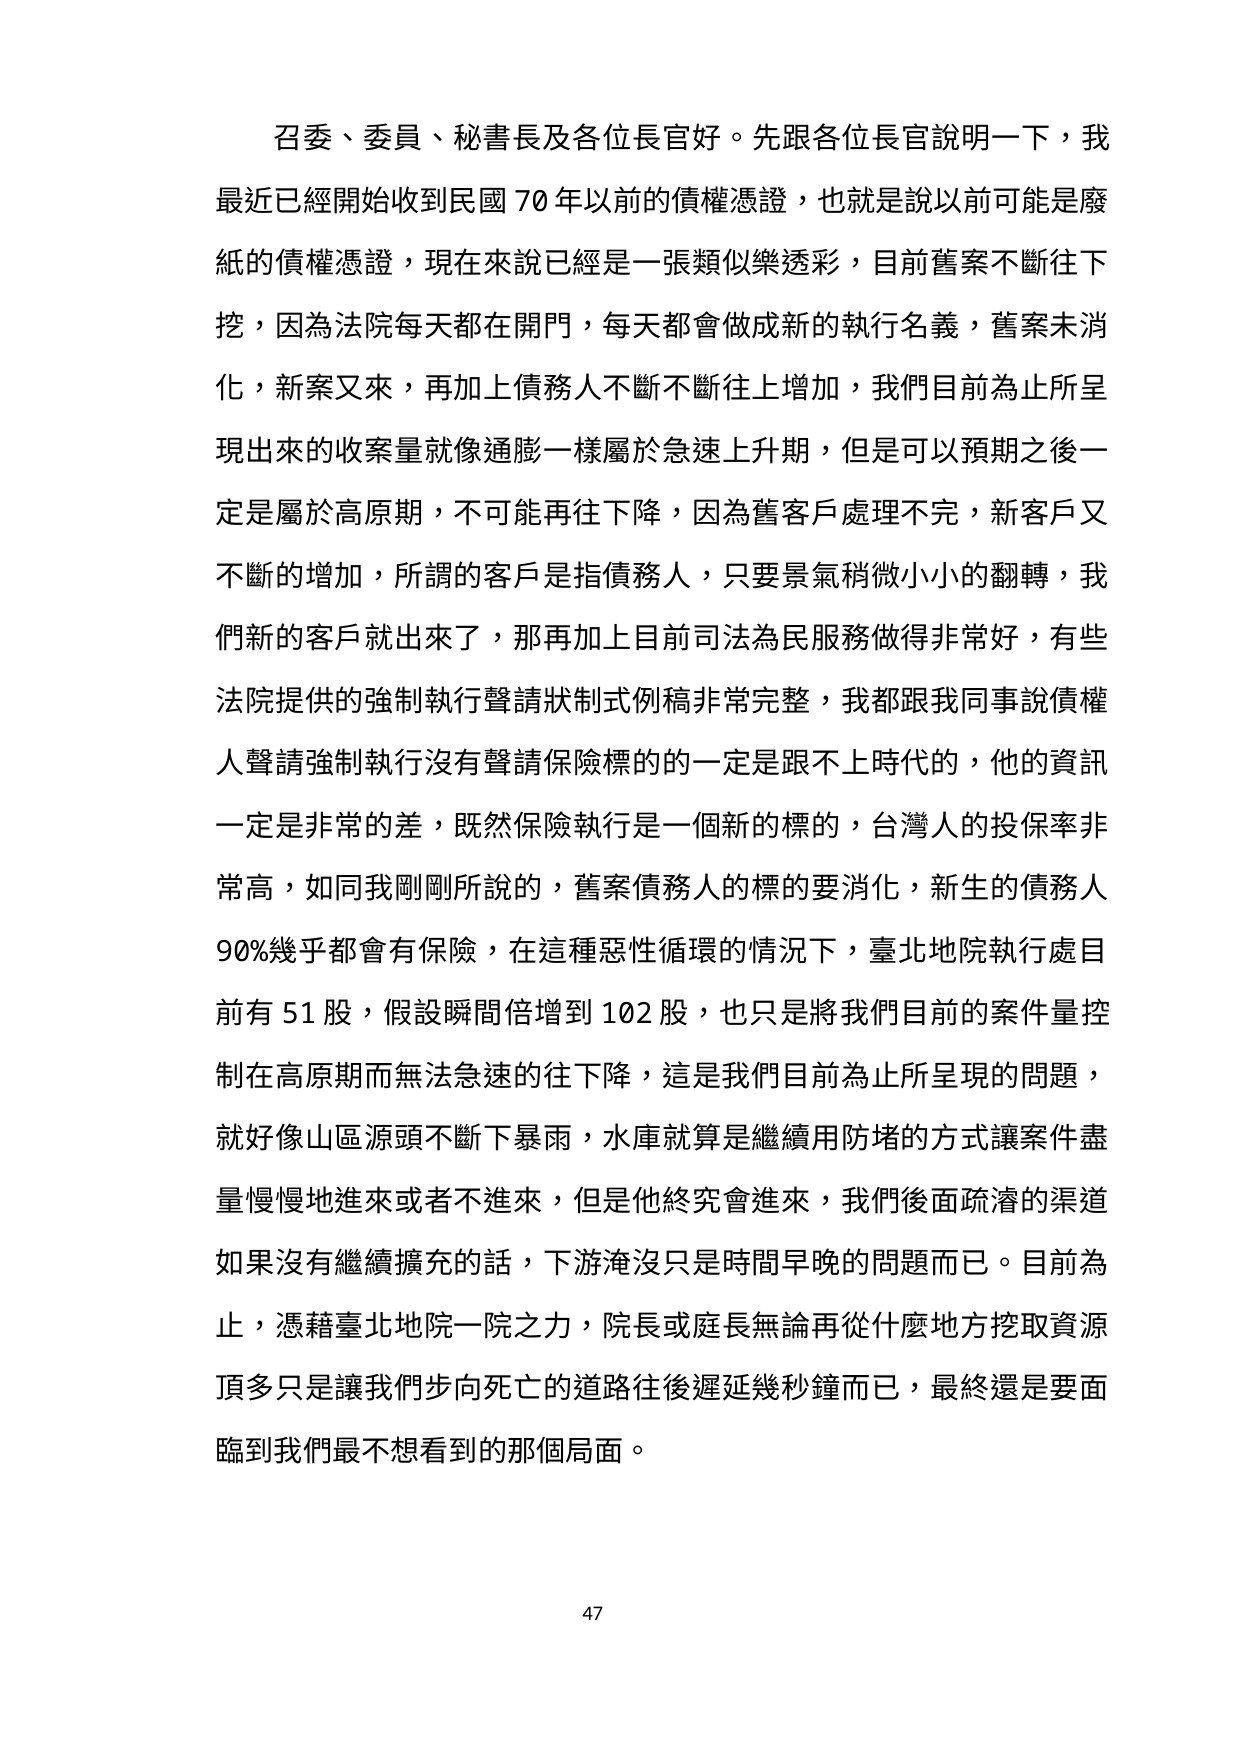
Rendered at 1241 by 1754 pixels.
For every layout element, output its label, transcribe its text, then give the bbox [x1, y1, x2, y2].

subtitle 召委、委員、秘書長及各位長官好。先跟各位長官說明一下，我最近已經開始收到民國70年以前的債權憑證，也就是說以前可能是廢紙的債權憑證，現在來說已經是一張類似樂透彩，目前舊案不斷往下挖，因為法院每天都在開門，每天都會做成新的執行名義，舊案未消化，新案又來，再加上債務人不斷不斷往上增加，我們目前為止所呈現出來的收案量就像通膨一樣屬於急速上升期，但是可以預期之後一定是屬於高原期，不可能再往下降，因為舊客戶處理不完，新客戶又不斷的增加，所謂的客戶是指債務人，只要景氣稍微小小的翻轉，我們新的客戶就出來了，那再加上目前司法為民服務做得非常好，有些法院提供的強制執行聲請狀制式例稿非常完整，我都跟我同事說債權人聲請強制執行沒有聲請保險標的的一定是跟不上時代的，他的資訊一定是非常的差，既然保險執行是一個新的標的，台灣人的投保率非常高，如同我剛剛所說的，舊案債務人的標的要消化，新生的債務人90%幾乎都會有保險，在這種惡性循環的情況下，臺北地院執行處目前有51股，假設瞬間倍增到102股，也只是將我們目前的案件量控制在高原期而無法急速的往下降，這是我們目前為止所呈現的問題，就好像山區源頭不斷下暴雨，水庫就算是繼續用防堵的方式讓案件盡量慢慢地進來或者不進來，但是他終究會進來，我們後面疏濬的渠道如果沒有繼續擴充的話，下游淹沒只是時間早晚的問題而已。目前為止，憑藉臺北地院一院之力，院長或庭長無論再從什麼地方挖取資源，頂多只是讓我們步向死亡的道路往後遲延幾秒鐘而已，最終還是要面臨到我們最不想看到的那個局面。 [215, 94, 1110, 1469]
